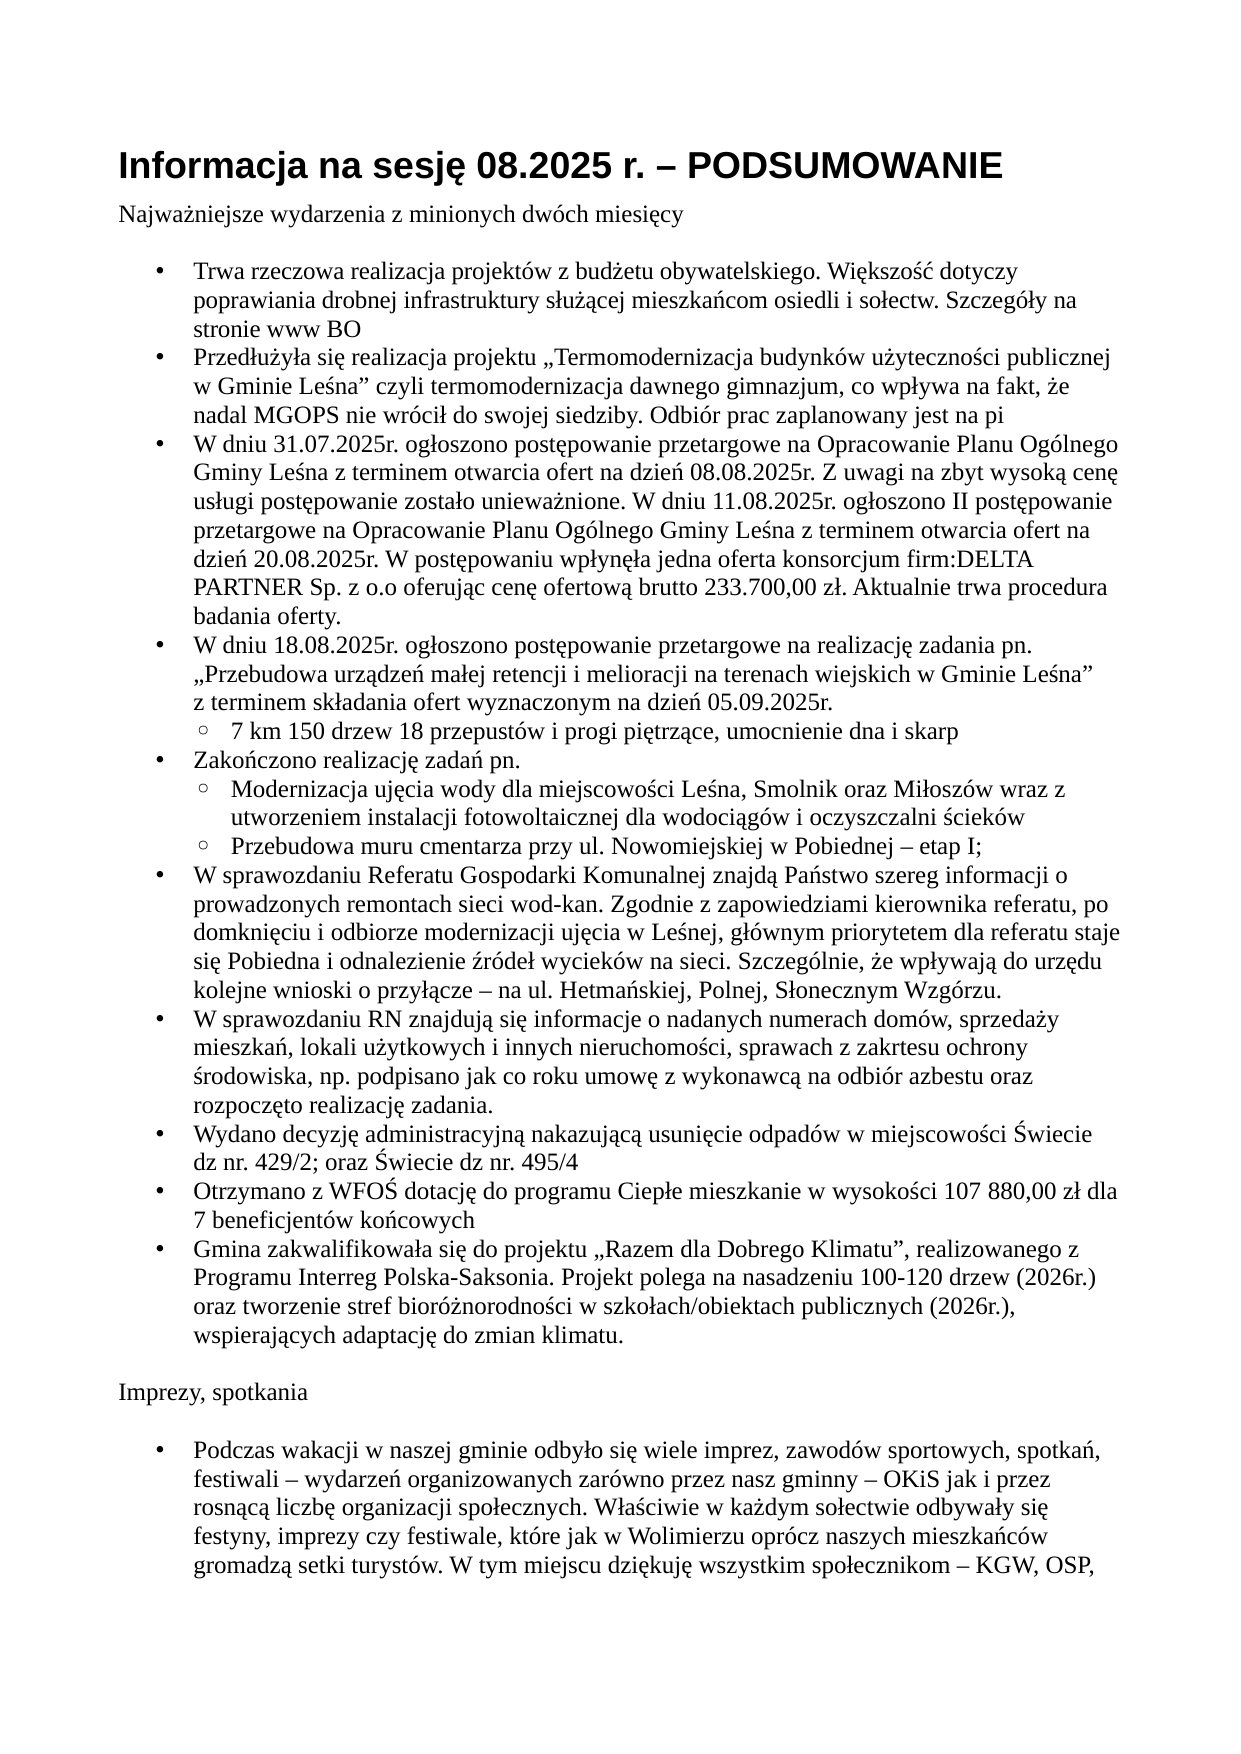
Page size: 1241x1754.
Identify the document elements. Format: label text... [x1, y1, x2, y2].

list Przebudowa muru cmentarza przy ul. Nowomiejskiej w Pobiednej – etap I; [193, 831, 1122, 860]
list Przedłużyła się realizacja projektu „Termomodernizacja budynków użyteczności publicznej w Gminie Leśna” czyli termomodernizacja dawnego gimnazjum, co wpływa na fakt, że nadal MGOPS nie wrócił do swojej siedziby. Odbiór prac zaplanowany jest na pi [156, 342, 1122, 429]
list Wydano decyzję administracyjną nakazującą usunięcie odpadów w miejscowości Świecie dz nr. 429/2; oraz Świecie dz nr. 495/4 [156, 1119, 1122, 1176]
list Trwa rzeczowa realizacja projektów z budżetu obywatelskiego. Większość dotyczy poprawiania drobnej infrastruktury służącej mieszkańcom osiedli i sołectw. Szczegóły na stronie www BO [156, 256, 1122, 342]
list W dniu 31.07.2025r. ogłoszono postępowanie przetargowe na Opracowanie Planu Ogólnego Gminy Leśna z terminem otwarcia ofert na dzień 08.08.2025r. Z uwagi na zbyt wysoką cenę usługi postępowanie zostało unieważnione. W dniu 11.08.2025r. ogłoszono II postępowanie przetargowe na Opracowanie Planu Ogólnego Gminy Leśna z terminem otwarcia ofert na dzień 20.08.2025r. W postępowaniu wpłynęła jedna oferta konsorcjum firm:DELTA PARTNER Sp. z o.o oferując cenę ofertową brutto 233.700,00 zł. Aktualnie trwa procedura badania oferty. [156, 429, 1122, 630]
list Podczas wakacji w naszej gminie odbyło się wiele imprez, zawodów sportowych, spotkań, festiwali – wydarzeń organizowanych zarówno przez nasz gminny – OKiS jak i przez rosnącą liczbę organizacji społecznych. Właściwie w każdym sołectwie odbywały się festyny, imprezy czy festiwale, które jak w Wolimierzu oprócz naszych mieszkańców gromadzą setki turystów. W tym miejscu dziękuję wszystkim społecznikom – KGW, OSP, [156, 1435, 1122, 1579]
list W sprawozdaniu Referatu Gospodarki Komunalnej znajdą Państwo szereg informacji o prowadzonych remontach sieci wod-kan. Zgodnie z zapowiedziami kierownika referatu, po domknięciu i odbiorze modernizacji ujęcia w Leśnej, głównym priorytetem dla referatu staje się Pobiedna i odnalezienie źródeł wycieków na sieci. Szczególnie, że wpływają do urzędu kolejne wnioski o przyłącze – na ul. Hetmańskiej, Polnej, Słonecznym Wzgórzu. [156, 860, 1122, 1004]
text Imprezy, spotkania [118, 1377, 1122, 1406]
list Zakończono realizację zadań pn. [156, 745, 1122, 774]
list W sprawozdaniu RN znajdują się informacje o nadanych numerach domów, sprzedaży mieszkań, lokali użytkowych i innych nieruchomości, sprawach z zakrtesu ochrony środowiska, np. podpisano jak co roku umowę z wykonawcą na odbiór azbestu oraz rozpoczęto realizację zadania. [156, 1004, 1122, 1119]
list W dniu 18.08.2025r. ogłoszono postępowanie przetargowe na realizację zadania pn. „Przebudowa urządzeń małej retencji i melioracji na terenach wiejskich w Gminie Leśna” z terminem składania ofert wyznaczonym na dzień 05.09.2025r. [156, 630, 1122, 716]
list Modernizacja ujęcia wody dla miejscowości Leśna, Smolnik oraz Miłoszów wraz z utworzeniem instalacji fotowoltaicznej dla wodociągów i oczyszczalni ścieków [193, 774, 1122, 831]
list Otrzymano z WFOŚ dotację do programu Ciepłe mieszkanie w wysokości 107 880,00 zł dla 7 beneficjentów końcowych [156, 1176, 1122, 1234]
text Najważniejsze wydarzenia z minionych dwóch miesięcy [118, 199, 1122, 227]
subtitle Informacja na sesję 08.2025 r. – PODSUMOWANIE [118, 143, 1122, 186]
list Gmina zakwalifikowała się do projektu „Razem dla Dobrego Klimatu”, realizowanego z Programu Interreg Polska-Saksonia. Projekt polega na nasadzeniu 100-120 drzew (2026r.) oraz tworzenie stref bioróżnorodności w szkołach/obiektach publicznych (2026r.), wspierających adaptację do zmian klimatu. [156, 1234, 1122, 1349]
list 7 km 150 drzew 18 przepustów i progi piętrzące, umocnienie dna i skarp [193, 716, 1122, 745]
